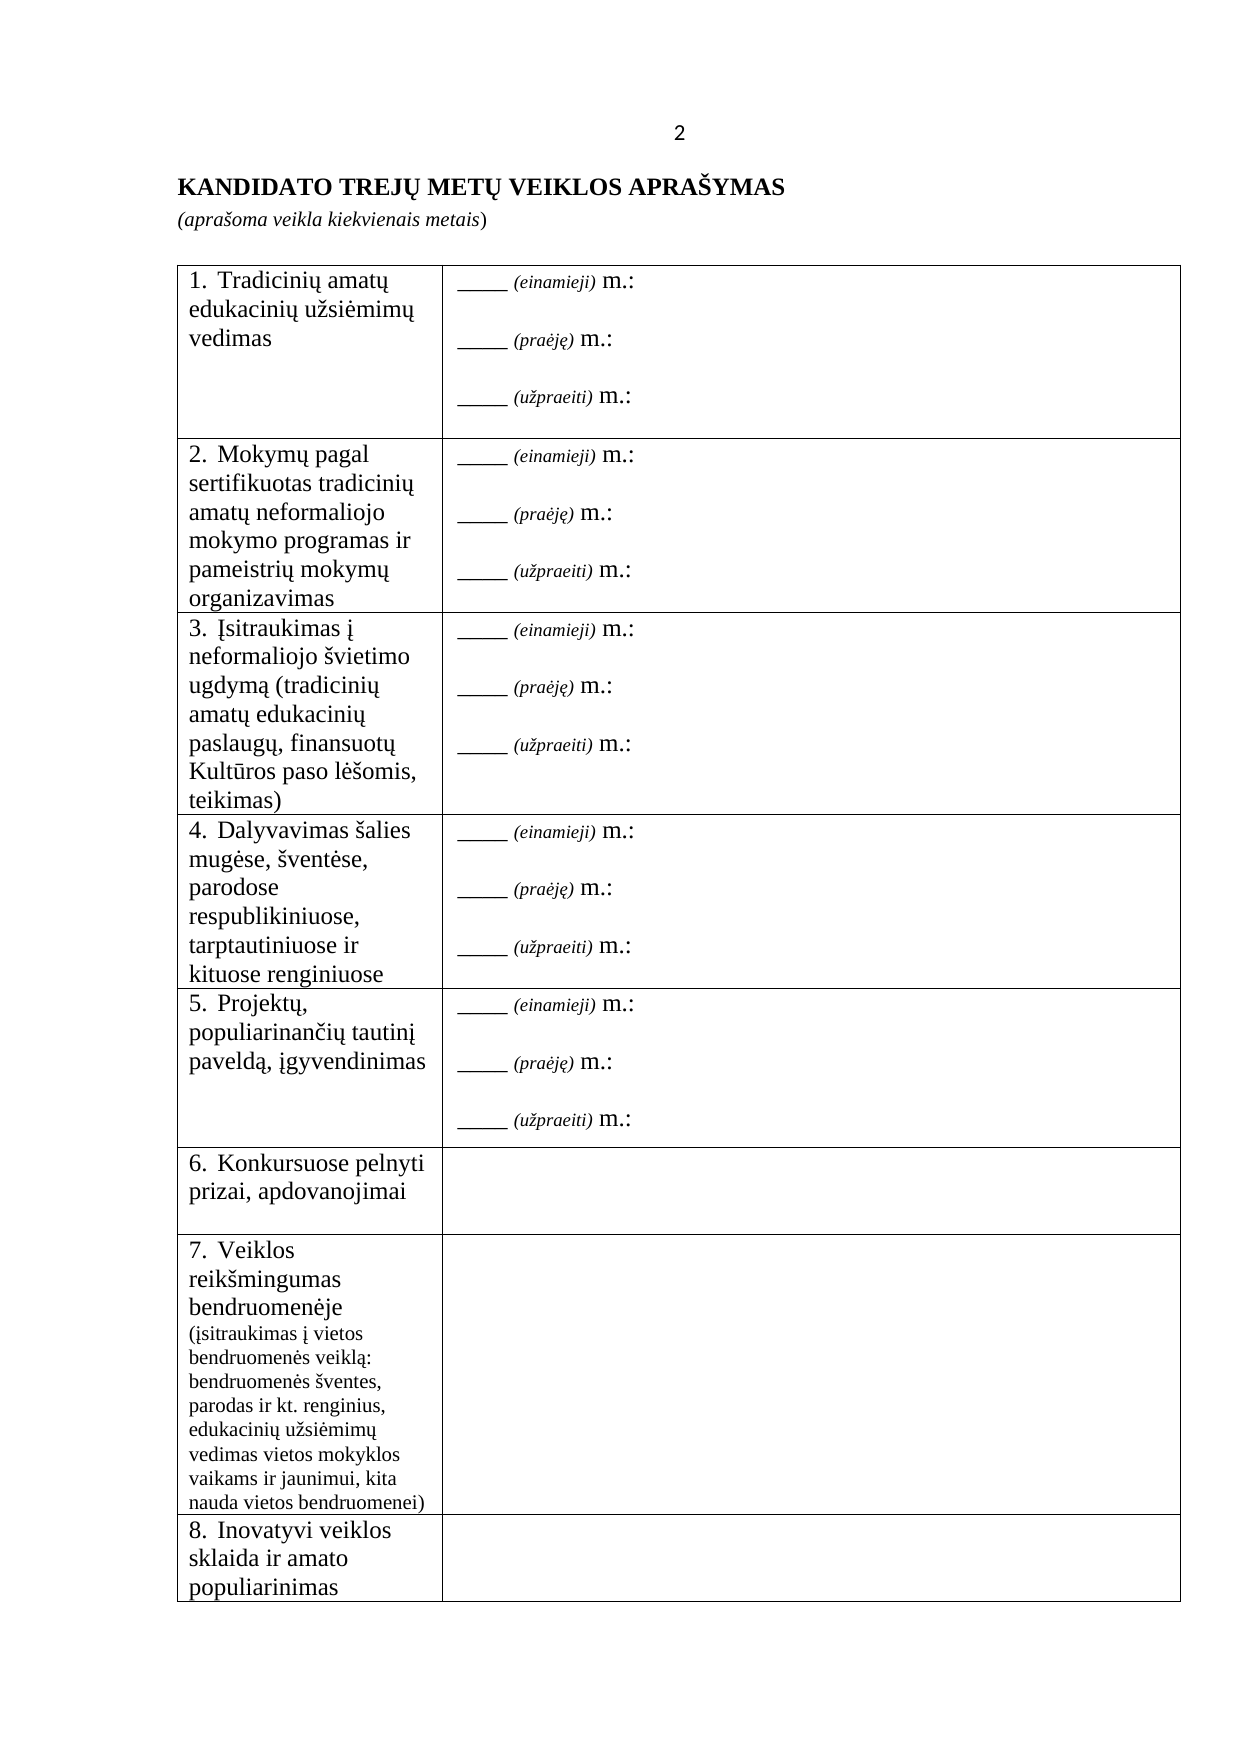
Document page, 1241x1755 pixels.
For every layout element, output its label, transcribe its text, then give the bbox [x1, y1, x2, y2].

table_cell ____ (einamieji) m.: ____ (praėję) m.: ____ (užpraeiti) m.: [443, 613, 1180, 814]
table_cell 2. Mokymų pagal sertifikuotas tradicinių amatų neformaliojo mokymo programas ir pameistrių mokymų organizavimas [178, 439, 442, 612]
table_header 1. Tradicinių amatų edukacinių užsiėmimų vedimas [178, 266, 442, 438]
table_cell 3. Įsitraukimas į neformaliojo švietimo ugdymą (tradicinių amatų edukacinių paslaugų, finansuotų Kultūros paso lėšomis, teikimas) [178, 613, 442, 814]
table_cell 4. Dalyvavimas šalies mugėse, šventėse, parodose respublikiniuose, tarptautiniuose ir kituose renginiuose [178, 815, 442, 987]
table_cell 8. Inovatyvi veiklos sklaida ir amato populiarinimas [178, 1515, 442, 1601]
subtitle KANDIDATO TREJŲ METŲ VEIKLOS APRAŠYMAS [177, 172, 1168, 201]
table_cell [443, 1235, 1180, 1514]
table_cell 6. Konkursuose pelnyti prizai, apdovanojimai [178, 1148, 442, 1234]
table_cell [443, 1148, 1180, 1234]
table_cell ____ (einamieji) m.: ____ (praėję) m.: ____ (užpraeiti) m.: [443, 989, 1180, 1147]
table_cell [443, 1515, 1180, 1601]
table_header ____ (einamieji) m.: ____ (praėję) m.: ____ (užpraeiti) m.: [443, 266, 1180, 438]
table_cell 7. Veiklos reikšmingumas bendruomenėje (įsitraukimas į vietos bendruomenės veiklą: bendruomenės šventes, parodas ir kt. renginius, edukacinių užsiėmimų vedimas vietos mokyklos vaikams ir jaunimui, kita nauda vietos bendruomenei) [178, 1235, 442, 1514]
subtitle (aprašoma veikla kiekvienais metais) [177, 207, 1168, 231]
table_cell ____ (einamieji) m.: ____ (praėję) m.: ____ (užpraeiti) m.: [443, 815, 1180, 987]
table_cell ____ (einamieji) m.: ____ (praėję) m.: ____ (užpraeiti) m.: [443, 439, 1180, 612]
table_cell 5. Projektų, populiarinančių tautinį paveldą, įgyvendinimas [178, 989, 442, 1147]
